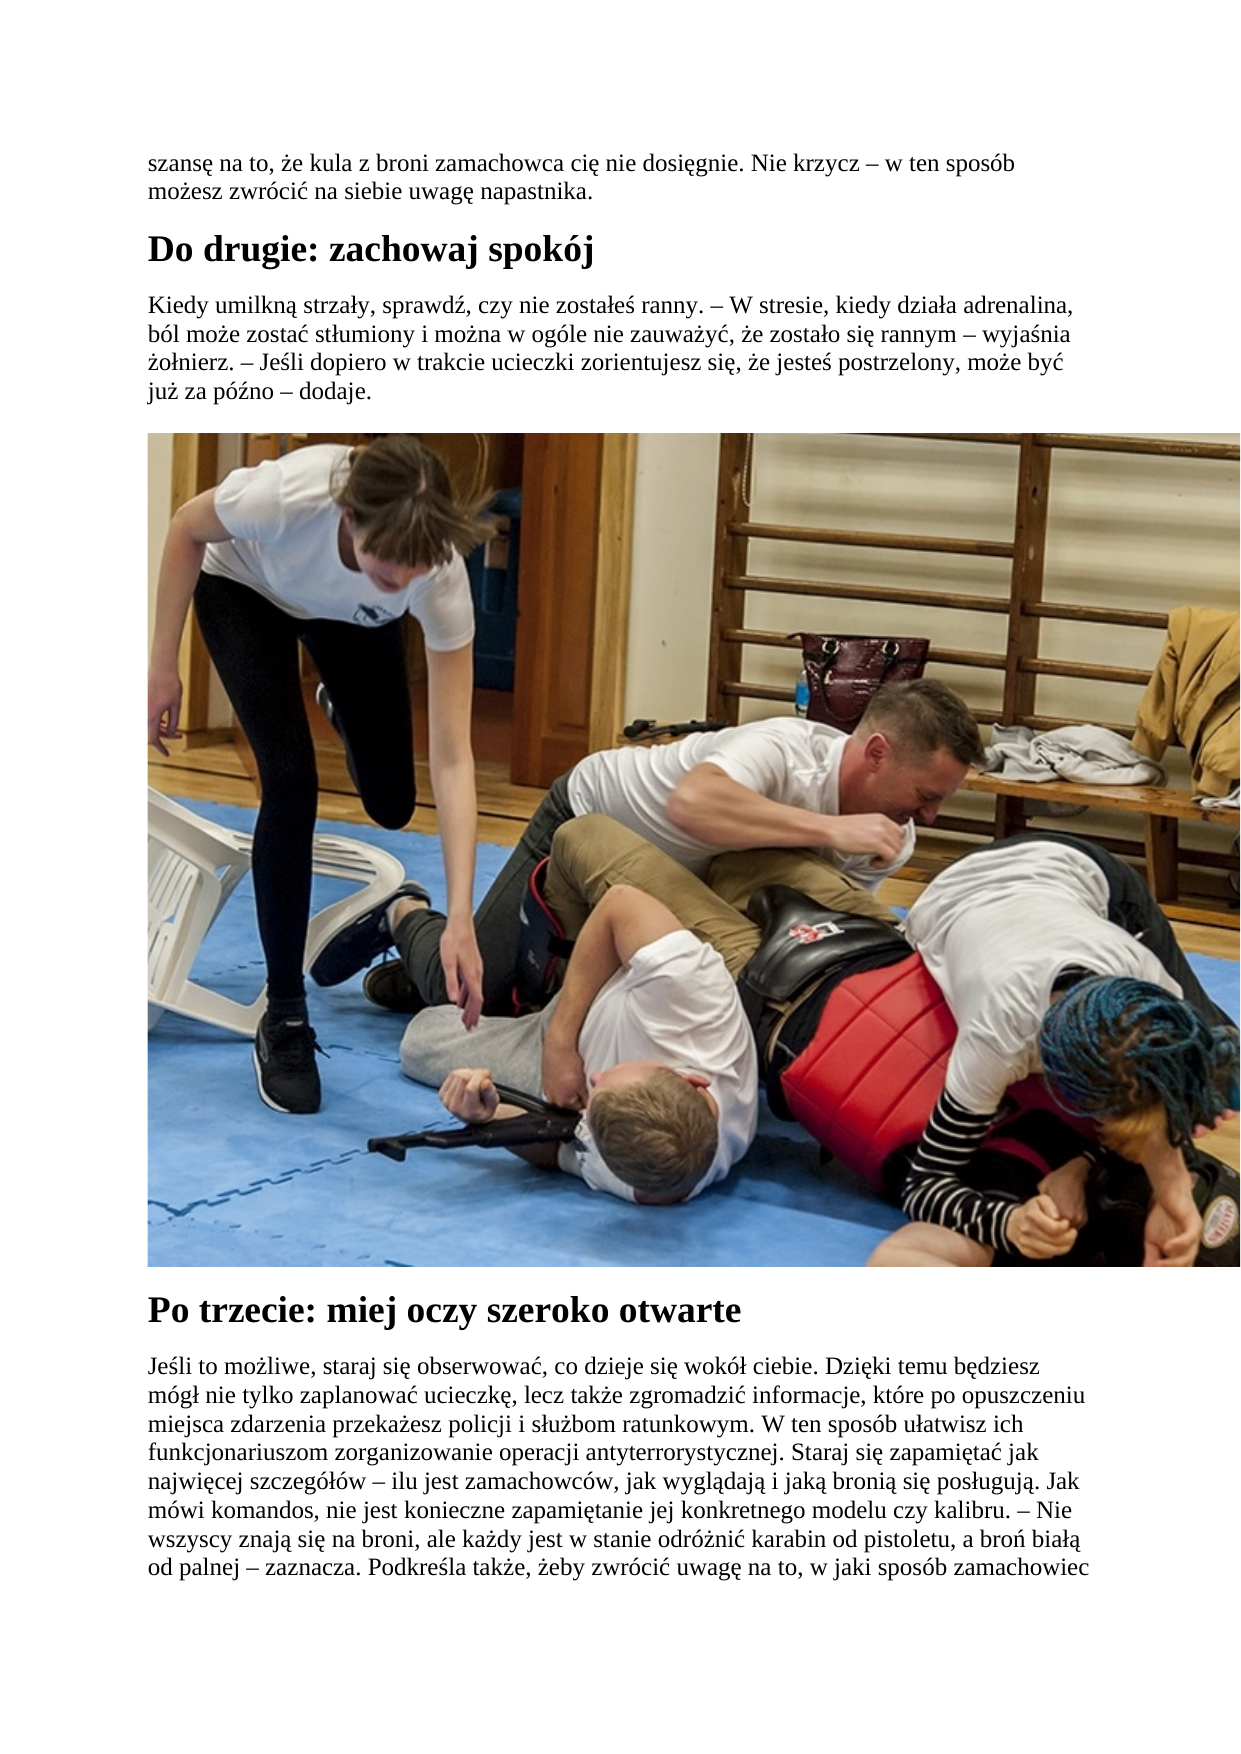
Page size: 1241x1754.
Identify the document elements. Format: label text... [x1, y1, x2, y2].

text Jeśli to możliwe, staraj się obserwować, co dzieje się wokół ciebie. Dzięki temu będziesz mógł nie tylko zaplanować ucieczkę, lecz także zgromadzić informacje, które po opuszczeniu miejsca zdarzenia przekażesz policji i służbom ratunkowym. W ten sposób ułatwisz ich funkcjonariuszom zorganizowanie operacji antyterrorystycznej. Staraj się zapamiętać jak najwięcej szczegółów – ilu jest zamachowców, jak wyglądają i jaką bronią się posługują. Jak mówi komandos, nie jest konieczne zapamiętanie jej konkretnego modelu czy kalibru. – Nie wszyscy znają się na broni, ale każdy jest w stanie odróżnić karabin od pistoletu, a broń białą od palnej – zaznacza. Podkreśla także, żeby zwrócić uwagę na to, w jaki sposób zamachowiec [148, 1351, 1093, 1581]
text Do drugie: zachowaj spokój [148, 226, 1093, 269]
text Po trzecie: miej oczy szeroko otwarte [148, 1287, 1093, 1330]
text Kiedy umilkną strzały, sprawdź, czy nie zostałeś ranny. – W stresie, kiedy działa adrenalina, ból może zostać stłumiony i można w ogóle nie zauważyć, że zostało się rannym – wyjaśnia żołnierz. – Jeśli dopiero w trakcie ucieczki zorientujesz się, że jesteś postrzelony, może być już za późno – dodaje. [148, 290, 1093, 433]
text szansę na to, że kula z broni zamachowca cię nie dosięgnie. Nie krzycz – w ten sposób możesz zwrócić na siebie uwagę napastnika. [148, 148, 1093, 205]
